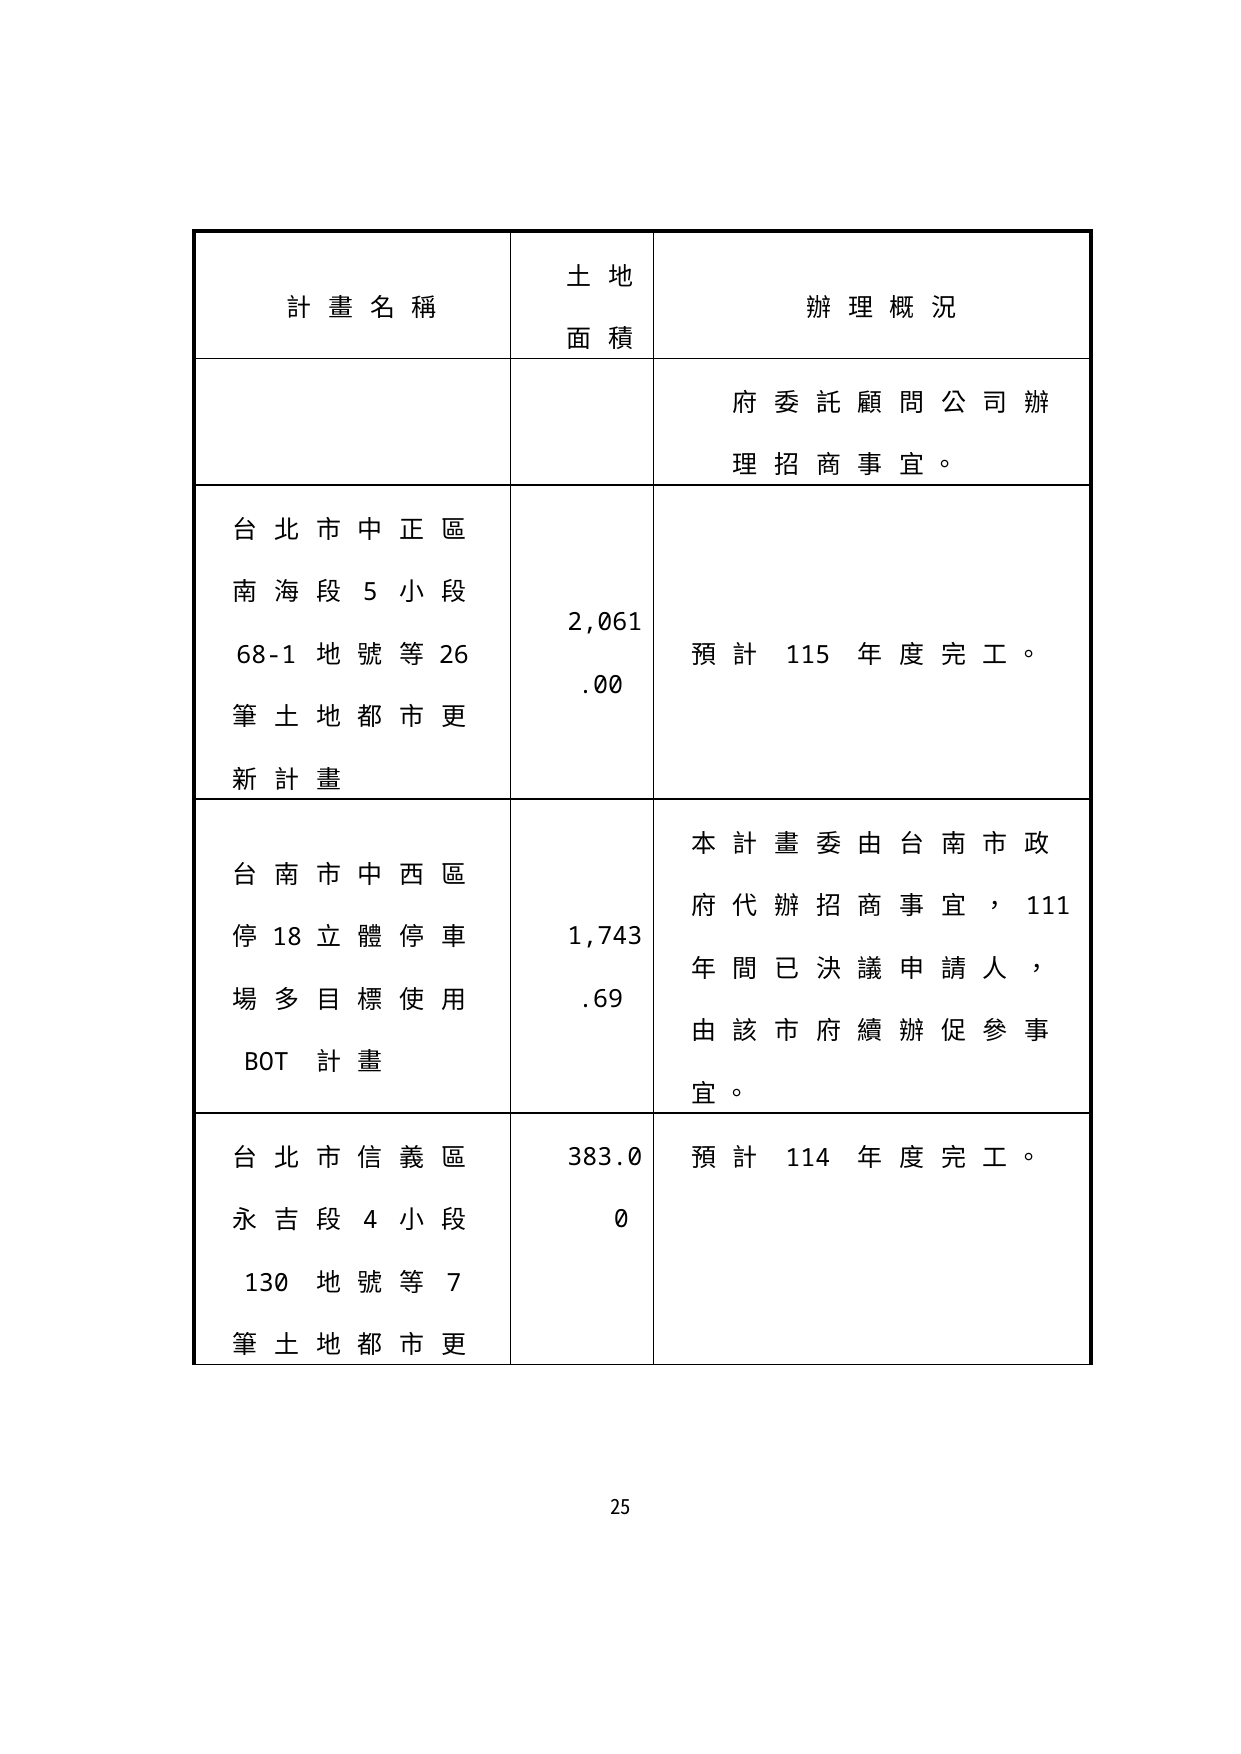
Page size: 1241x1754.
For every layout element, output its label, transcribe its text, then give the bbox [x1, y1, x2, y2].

table_cell 預計115年度完工。 [654, 486, 1089, 798]
table_cell 本計畫委由台南市政府代辦招商事宜，111年間已決議申請人，由該市府續辦促參事宜。 [654, 800, 1089, 1112]
table_header 土地面積 [511, 233, 653, 357]
table_cell 預計114年度完工。 [654, 1114, 1089, 1364]
table_cell 台南市中西區停18立體停車場多目標使用BOT計畫 [196, 800, 510, 1112]
table_header 辦理概況 [654, 233, 1089, 357]
table_cell 台北市信義區永吉段4小段130地號等7筆土地都市更 [196, 1114, 510, 1364]
table_cell 台北市中正區南海段5小段68-1地號等26筆土地都市更新計畫 [196, 486, 510, 798]
table_cell 府委託顧問公司辦理招商事宜。 [654, 359, 1089, 484]
table_cell [196, 359, 510, 484]
table_cell 1,743.69 [511, 800, 653, 1112]
table_cell 2,061.00 [511, 486, 653, 798]
table_cell [511, 359, 653, 484]
table_header 計畫名稱 [196, 233, 510, 357]
table_cell 383.00 [511, 1114, 653, 1364]
